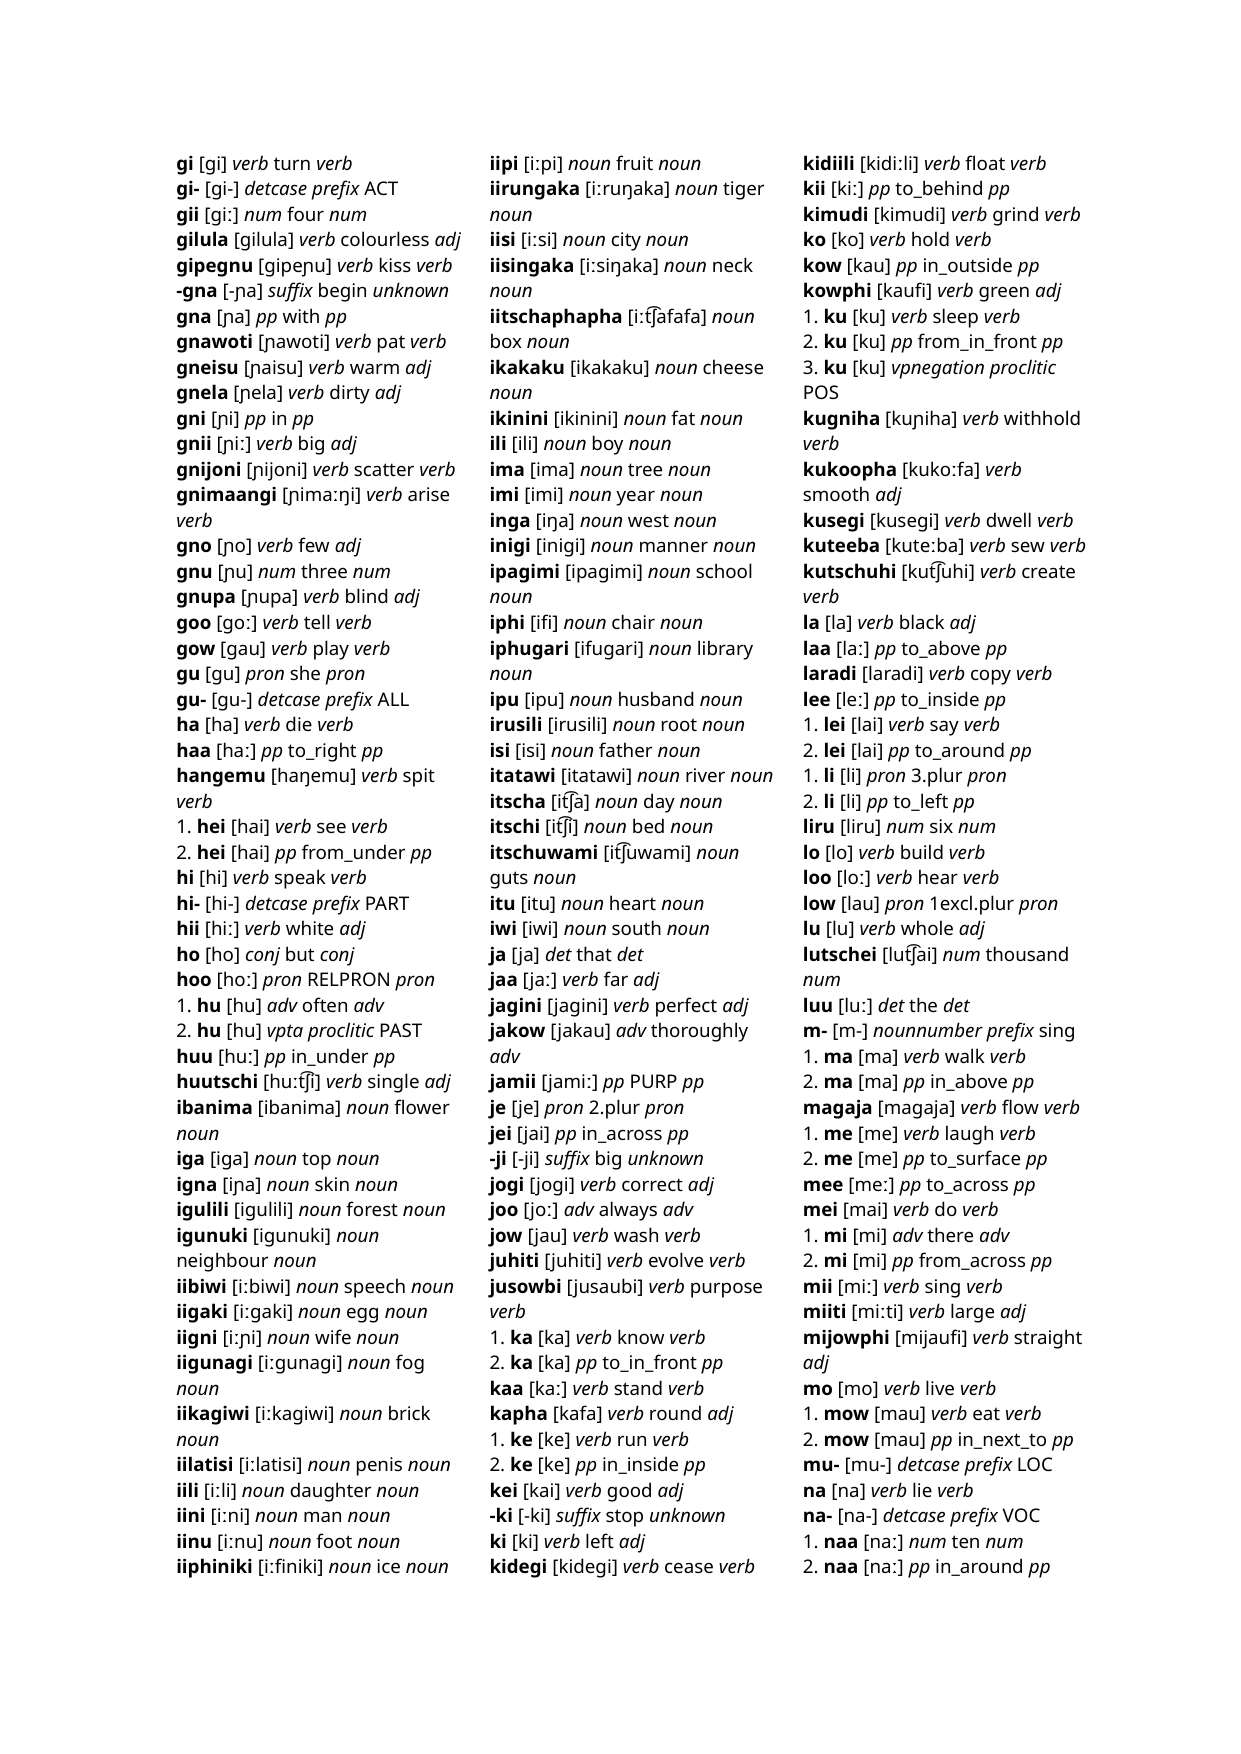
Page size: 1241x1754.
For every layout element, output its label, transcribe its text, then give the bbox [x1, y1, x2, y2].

text 2. ka [ka] pp to_in_front pp [489, 1349, 777, 1375]
text hii [hiː] verb white adj [176, 916, 463, 941]
text hoo [hoː] pron RELPRON pron [176, 967, 463, 992]
text iigaki [iːɡaki] noun egg noun [176, 1298, 463, 1324]
text iirungaka [iːruŋaka] noun tiger noun [489, 176, 777, 227]
text mo [mo] verb live verb [803, 1375, 1090, 1401]
text jei [jai] pp in_across pp [489, 1120, 777, 1145]
text gnela [ɲela] verb dirty adj [176, 380, 463, 405]
text 1. naa [naː] num ten num [803, 1528, 1090, 1554]
text joo [joː] adv always adv [489, 1196, 777, 1222]
text haa [haː] pp to_right pp [176, 737, 463, 762]
text 2. naa [naː] pp in_around pp [803, 1554, 1090, 1579]
text kuteeba [kuteːba] verb sew verb [803, 533, 1090, 558]
text gnijoni [ɲijoni] verb scatter verb [176, 456, 463, 482]
text je [je] pron 2.plur pron [489, 1094, 777, 1120]
text jogi [joɡi] verb correct adj [489, 1171, 777, 1196]
text m- [m-] nounnumber prefix sing [803, 1018, 1090, 1043]
text mee [meː] pp to_across pp [803, 1171, 1090, 1196]
text jagini [jaɡini] verb perfect adj [489, 992, 777, 1018]
text 2. ke [ke] pp in_inside pp [489, 1452, 777, 1477]
text igulili [iɡulili] noun forest noun [176, 1196, 463, 1222]
text lu [lu] verb whole adj [803, 916, 1090, 941]
text liru [liru] num six num [803, 813, 1090, 839]
text ikinini [ikinini] noun fat noun [489, 405, 777, 431]
text iiphiniki [iːfiniki] noun ice noun [176, 1554, 463, 1579]
text jow [jau] verb wash verb [489, 1222, 777, 1247]
text gu- [ɡu-] detcase prefix ALL [176, 686, 463, 711]
text 1. lei [lai] verb say verb [803, 711, 1090, 737]
text iphugari [ifuɡari] noun library noun [489, 635, 777, 686]
text gnii [ɲiː] verb big adj [176, 431, 463, 456]
text isi [isi] noun father noun [489, 737, 777, 762]
text iipi [iːpi] noun fruit noun [489, 150, 777, 176]
text ipagimi [ipaɡimi] noun school noun [489, 558, 777, 609]
text na [na] verb lie verb [803, 1477, 1090, 1503]
text kimudi [kimudi] verb grind verb [803, 201, 1090, 227]
text hangemu [haŋemu] verb spit verb [176, 762, 463, 813]
text ikakaku [ikakaku] noun cheese noun [489, 354, 777, 405]
text ibanima [ibanima] noun flower noun [176, 1094, 463, 1145]
text la [la] verb black adj [803, 609, 1090, 635]
text ho [ho] conj but conj [176, 941, 463, 967]
text gneisu [ɲaisu] verb warm adj [176, 354, 463, 380]
text -ki [-ki] suffix stop unknown [489, 1503, 777, 1528]
text iibiwi [iːbiwi] noun speech noun [176, 1273, 463, 1298]
text gnimaangi [ɲimaːŋi] verb arise verb [176, 482, 463, 533]
text iisingaka [iːsiŋaka] noun neck noun [489, 252, 777, 303]
text itschuwami [it͡ʃuwami] noun guts noun [489, 839, 777, 890]
text lutschei [lut͡ʃai] num thousand num [803, 941, 1090, 992]
text kapha [kafa] verb round adj [489, 1401, 777, 1426]
text 3. ku [ku] vpnegation proclitic POS [803, 354, 1090, 405]
text iwi [iwi] noun south noun [489, 916, 777, 941]
text ima [ima] noun tree noun [489, 456, 777, 482]
text gow [ɡau] verb play verb [176, 635, 463, 660]
text 1. mow [mau] verb eat verb [803, 1401, 1090, 1426]
text imi [imi] noun year noun [489, 482, 777, 507]
text huu [huː] pp in_under pp [176, 1043, 463, 1069]
text itschi [it͡ʃi] noun bed noun [489, 813, 777, 839]
text 1. ke [ke] verb run verb [489, 1426, 777, 1452]
text iinu [iːnu] noun foot noun [176, 1528, 463, 1554]
text 1. hei [hai] verb see verb [176, 813, 463, 839]
text itscha [it͡ʃa] noun day noun [489, 788, 777, 813]
text iigni [iːɲi] noun wife noun [176, 1324, 463, 1349]
text laradi [laradi] verb copy verb [803, 660, 1090, 686]
text gna [ɲa] pp with pp [176, 303, 463, 329]
text magaja [maɡaja] verb flow verb [803, 1094, 1090, 1120]
text gilula [ɡilula] verb colourless adj [176, 227, 463, 252]
text gni [ɲi] pp in pp [176, 405, 463, 431]
text gnupa [ɲupa] verb blind adj [176, 584, 463, 609]
text ja [ja] det that det [489, 941, 777, 967]
text irusili [irusili] noun root noun [489, 711, 777, 737]
text gu [ɡu] pron she pron [176, 660, 463, 686]
text kowphi [kaufi] verb green adj [803, 278, 1090, 303]
text 1. li [li] pron 3.plur pron [803, 762, 1090, 788]
text 2. mi [mi] pp from_across pp [803, 1247, 1090, 1273]
text iphi [ifi] noun chair noun [489, 609, 777, 635]
text inga [iŋa] noun west noun [489, 507, 777, 533]
text loo [loː] verb hear verb [803, 864, 1090, 890]
text iga [iɡa] noun top noun [176, 1145, 463, 1171]
text kidiili [kidiːli] verb float verb [803, 150, 1090, 176]
text gipegnu [ɡipeɲu] verb kiss verb [176, 252, 463, 278]
text gnu [ɲu] num three num [176, 558, 463, 584]
text -ji [-ji] suffix big unknown [489, 1145, 777, 1171]
text gi- [ɡi-] detcase prefix ACT [176, 176, 463, 201]
text laa [laː] pp to_above pp [803, 635, 1090, 660]
text ipu [ipu] noun husband noun [489, 686, 777, 711]
text 1. me [me] verb laugh verb [803, 1120, 1090, 1145]
text ili [ili] noun boy noun [489, 431, 777, 456]
text juhiti [juhiti] verb evolve verb [489, 1247, 777, 1273]
text iisi [iːsi] noun city noun [489, 227, 777, 252]
text 2. mow [mau] pp in_next_to pp [803, 1426, 1090, 1452]
text 2. ku [ku] pp from_in_front pp [803, 329, 1090, 354]
text jakow [jakau] adv thoroughly adv [489, 1018, 777, 1069]
text kei [kai] verb good adj [489, 1477, 777, 1503]
text iitschaphapha [iːt͡ʃafafa] noun box noun [489, 303, 777, 354]
text 1. ku [ku] verb sleep verb [803, 303, 1090, 329]
text igna [iɲa] noun skin noun [176, 1171, 463, 1196]
text mu- [mu-] detcase prefix LOC [803, 1452, 1090, 1477]
text 2. hu [hu] vpta proclitic PAST [176, 1018, 463, 1043]
text 1. mi [mi] adv there adv [803, 1222, 1090, 1247]
text gno [ɲo] verb few adj [176, 533, 463, 558]
text 2. ma [ma] pp in_above pp [803, 1069, 1090, 1094]
text kusegi [kuseɡi] verb dwell verb [803, 507, 1090, 533]
text ha [ha] verb die verb [176, 711, 463, 737]
text mei [mai] verb do verb [803, 1196, 1090, 1222]
text kutschuhi [kut͡ʃuhi] verb create verb [803, 558, 1090, 609]
text hi [hi] verb speak verb [176, 864, 463, 890]
text lo [lo] verb build verb [803, 839, 1090, 864]
text itu [itu] noun heart noun [489, 890, 777, 916]
text jamii [jamiː] pp PURP pp [489, 1069, 777, 1094]
text mijowphi [mijaufi] verb straight adj [803, 1324, 1090, 1375]
text low [lau] pron 1excl.plur pron [803, 890, 1090, 916]
text iikagiwi [iːkaɡiwi] noun brick noun [176, 1401, 463, 1452]
text kidegi [kideɡi] verb cease verb [489, 1554, 777, 1579]
text iigunagi [iːɡunaɡi] noun fog noun [176, 1349, 463, 1401]
text jusowbi [jusaubi] verb purpose verb [489, 1273, 777, 1324]
text 2. me [me] pp to_surface pp [803, 1145, 1090, 1171]
text 2. li [li] pp to_left pp [803, 788, 1090, 813]
text mii [miː] verb sing verb [803, 1273, 1090, 1298]
text ko [ko] verb hold verb [803, 227, 1090, 252]
text kaa [kaː] verb stand verb [489, 1375, 777, 1401]
text inigi [iniɡi] noun manner noun [489, 533, 777, 558]
text luu [luː] det the det [803, 992, 1090, 1018]
text iili [iːli] noun daughter noun [176, 1477, 463, 1503]
text kii [kiː] pp to_behind pp [803, 176, 1090, 201]
text goo [ɡoː] verb tell verb [176, 609, 463, 635]
text gnawoti [ɲawoti] verb pat verb [176, 329, 463, 354]
text igunuki [iɡunuki] noun neighbour noun [176, 1222, 463, 1273]
text 2. hei [hai] pp from_under pp [176, 839, 463, 864]
text huutschi [huːt͡ʃi] verb single adj [176, 1069, 463, 1094]
text gi [ɡi] verb turn verb [176, 150, 463, 176]
text iini [iːni] noun man noun [176, 1503, 463, 1528]
text kugniha [kuɲiha] verb withhold verb [803, 405, 1090, 456]
text 1. hu [hu] adv often adv [176, 992, 463, 1018]
text 2. lei [lai] pp to_around pp [803, 737, 1090, 762]
text 1. ma [ma] verb walk verb [803, 1043, 1090, 1069]
text kukoopha [kukoːfa] verb smooth adj [803, 456, 1090, 507]
text iilatisi [iːlatisi] noun penis noun [176, 1452, 463, 1477]
text gii [ɡiː] num four num [176, 201, 463, 227]
text ki [ki] verb left adj [489, 1528, 777, 1554]
text -gna [-ɲa] suffix begin unknown [176, 278, 463, 303]
text miiti [miːti] verb large adj [803, 1298, 1090, 1324]
text jaa [jaː] verb far adj [489, 967, 777, 992]
text kow [kau] pp in_outside pp [803, 252, 1090, 278]
text na- [na-] detcase prefix VOC [803, 1503, 1090, 1528]
text lee [leː] pp to_inside pp [803, 686, 1090, 711]
text itatawi [itatawi] noun river noun [489, 762, 777, 788]
text 1. ka [ka] verb know verb [489, 1324, 777, 1349]
text hi- [hi-] detcase prefix PART [176, 890, 463, 916]
